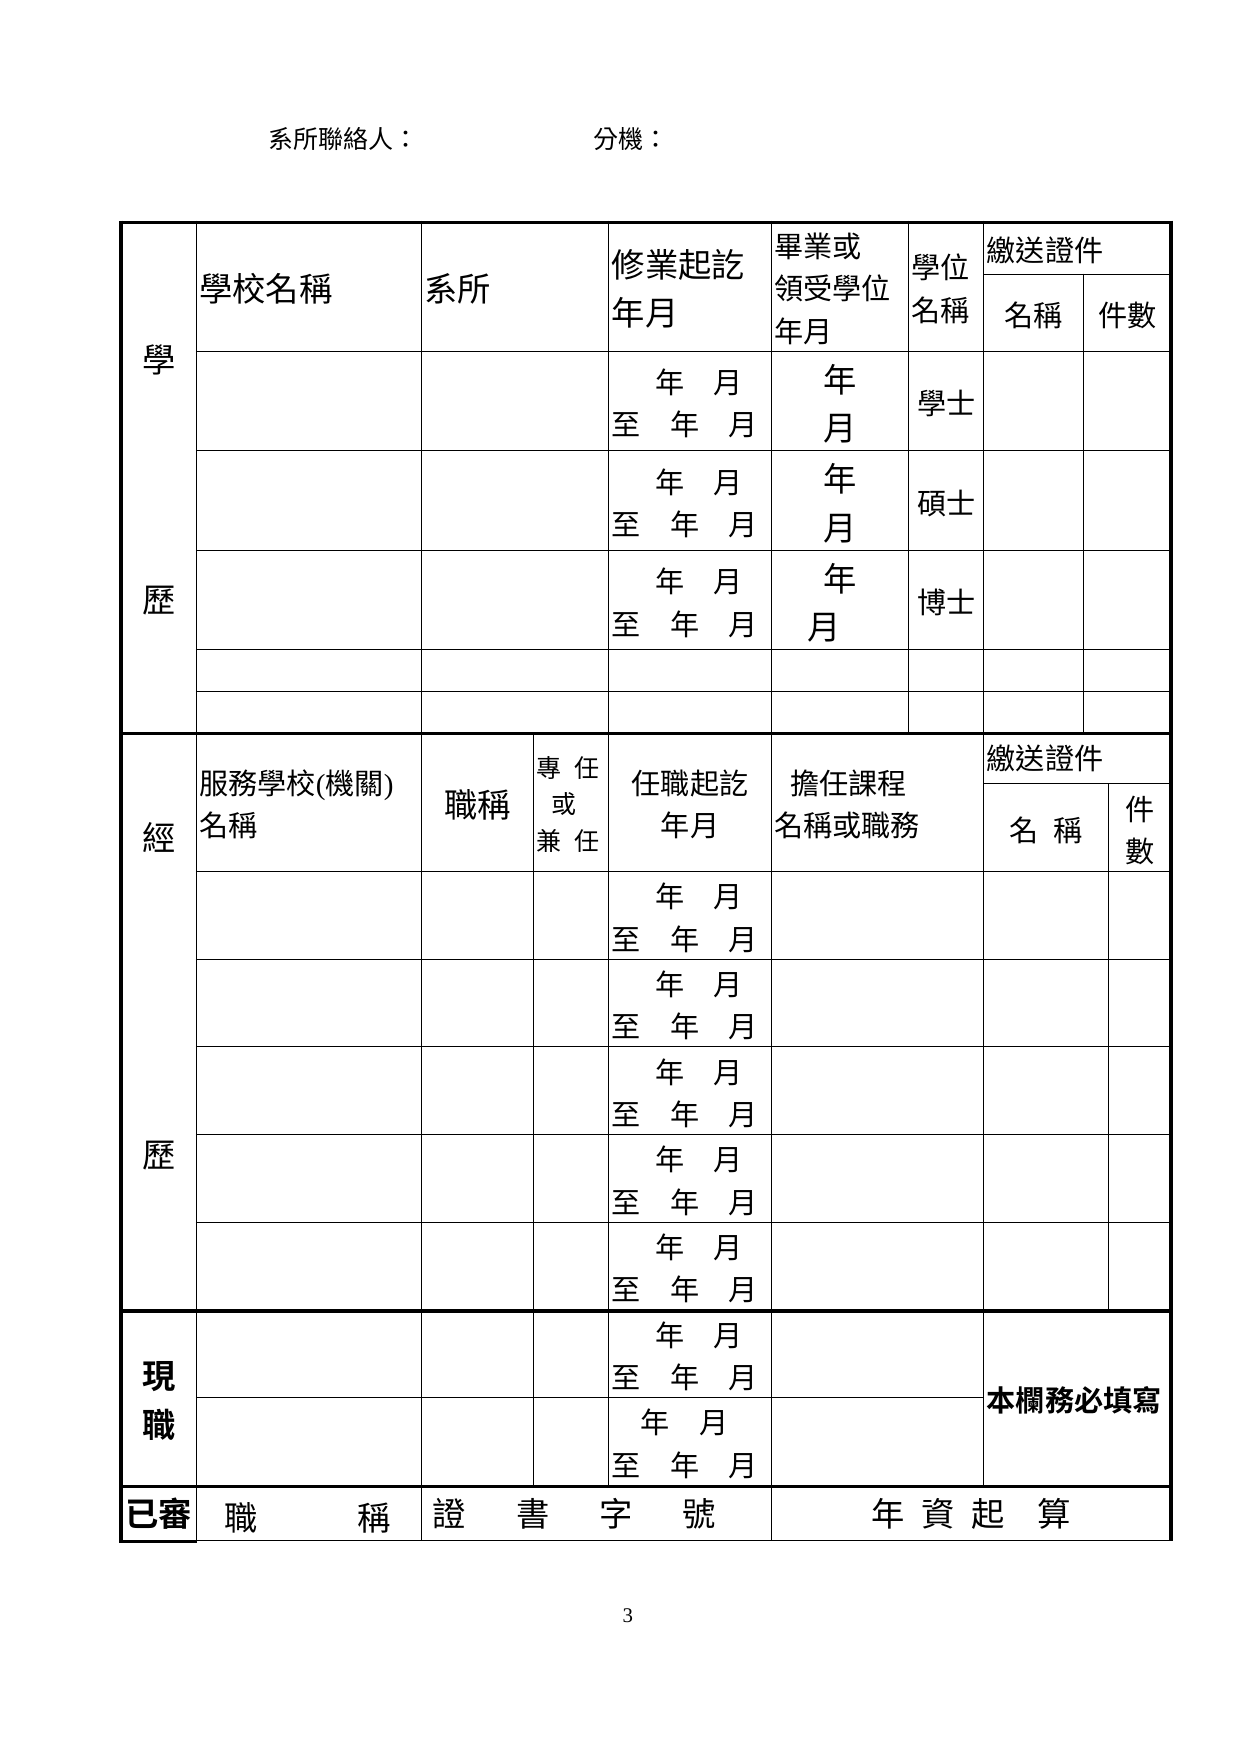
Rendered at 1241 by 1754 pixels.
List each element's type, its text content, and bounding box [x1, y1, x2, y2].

table_cell [1109, 960, 1169, 1046]
table_cell [534, 1223, 608, 1309]
table_cell [772, 1135, 983, 1222]
table_cell [422, 1223, 533, 1309]
table_cell [1084, 352, 1169, 450]
table_cell [909, 692, 983, 732]
table_cell [422, 650, 608, 691]
table_cell [422, 872, 533, 958]
table_cell [1084, 551, 1169, 649]
table_cell [197, 872, 421, 958]
table_cell [422, 352, 608, 450]
table_cell 年 月至 年 月 [609, 1223, 771, 1309]
table_cell 擔任課程 名稱或職務 [772, 735, 983, 871]
table_cell [772, 650, 908, 691]
table_cell 名 稱 [984, 784, 1108, 871]
table_cell [534, 1313, 608, 1397]
table_cell 任職起訖 年月 [609, 735, 771, 871]
table_cell [772, 960, 983, 1046]
table_cell [534, 1398, 608, 1485]
table_cell 學士 [909, 352, 983, 450]
table_cell 年 月至 年 月 [609, 551, 771, 649]
table_cell 碩士 [909, 451, 983, 550]
table_cell 年 月至 年 月 [609, 451, 771, 550]
table_cell 服務學校(機關) 名稱 [197, 735, 421, 871]
table_cell [197, 451, 421, 550]
table_cell 年 月至 年 月 [609, 872, 771, 958]
table_cell [534, 1135, 608, 1222]
table_cell 現 職 [123, 1313, 196, 1485]
table_cell [1084, 650, 1169, 691]
table_cell [422, 1135, 533, 1222]
table_cell [984, 1047, 1108, 1134]
table_cell [909, 650, 983, 691]
table_cell 件數 [1109, 784, 1169, 871]
table_cell 年 月 [772, 551, 908, 649]
table_cell 年 月 [772, 352, 908, 450]
table_cell [984, 1223, 1108, 1309]
table_cell [422, 1047, 533, 1134]
table_header 繳送證件 [984, 224, 1169, 273]
table_cell [984, 451, 1083, 550]
table_cell [422, 960, 533, 1046]
table_cell 年 資 起 算 [772, 1488, 1169, 1540]
table_cell 職稱 [422, 735, 533, 871]
table_cell 年 月 至 年 月 [609, 1398, 771, 1485]
table_cell [1084, 692, 1169, 732]
table_cell [984, 692, 1083, 732]
table_cell 專 任 或 兼 任 [534, 735, 608, 871]
table_cell [984, 352, 1083, 450]
table_cell [772, 692, 908, 732]
table_cell [197, 1398, 421, 1485]
table_cell 繳送證件 [984, 735, 1169, 783]
table_header 學 歷 [123, 224, 196, 732]
table_header 系所 [422, 224, 608, 351]
table_cell [197, 1135, 421, 1222]
table_cell [609, 650, 771, 691]
table_cell [772, 1398, 983, 1485]
table_cell [1109, 1135, 1169, 1222]
table_cell 年 月至 年 月 [609, 352, 771, 450]
table_cell [422, 551, 608, 649]
table_cell [197, 551, 421, 649]
table_cell [1084, 451, 1169, 550]
table_cell [772, 1223, 983, 1309]
table_cell [422, 1398, 533, 1485]
table_cell 年 月至 年 月 [609, 1047, 771, 1134]
table_cell [1109, 872, 1169, 958]
table_header 學位 名稱 [909, 224, 983, 351]
table_cell [772, 1047, 983, 1134]
table_cell [534, 1047, 608, 1134]
table_cell 年 月至 年 月 [609, 960, 771, 1046]
table_cell 年 月至 年 月 [609, 1135, 771, 1222]
table_cell [197, 650, 421, 691]
table_cell 博士 [909, 551, 983, 649]
table_cell [197, 692, 421, 732]
table_cell 已審 [123, 1488, 196, 1540]
table_cell [984, 960, 1108, 1046]
table_cell [984, 650, 1083, 691]
table_cell [422, 451, 608, 550]
table_cell 證 書 字 號 [422, 1488, 771, 1540]
table_cell [422, 1313, 533, 1397]
table_cell 名稱 [984, 275, 1083, 351]
table_cell [984, 1135, 1108, 1222]
table_cell [534, 872, 608, 958]
table_header 畢業或 領受學位年月 [772, 224, 908, 351]
table_cell [772, 872, 983, 958]
table_cell [772, 1313, 983, 1397]
table_cell [197, 1047, 421, 1134]
table_header 學校名稱 [197, 224, 421, 351]
table_cell 經 歷 [123, 735, 196, 1309]
table_cell 職 稱 [197, 1488, 421, 1540]
table_cell [1109, 1047, 1169, 1134]
table_cell 年 月至 年 月 [609, 1313, 771, 1397]
table_cell 年 月 [772, 451, 908, 550]
table_cell [984, 872, 1108, 958]
table_cell [984, 551, 1083, 649]
table_cell [197, 1223, 421, 1309]
table_cell [197, 960, 421, 1046]
table_header 修業起訖 年月 [609, 224, 771, 351]
table_cell 本欄務必填寫 [984, 1313, 1169, 1485]
table_cell [1109, 1223, 1169, 1309]
table_cell [609, 692, 771, 732]
table_cell [422, 692, 608, 732]
text 系所聯絡人： 分機： [118, 96, 1137, 158]
table_cell 件數 [1084, 275, 1169, 351]
table_cell [197, 352, 421, 450]
table_cell [197, 1313, 421, 1397]
table_cell [534, 960, 608, 1046]
